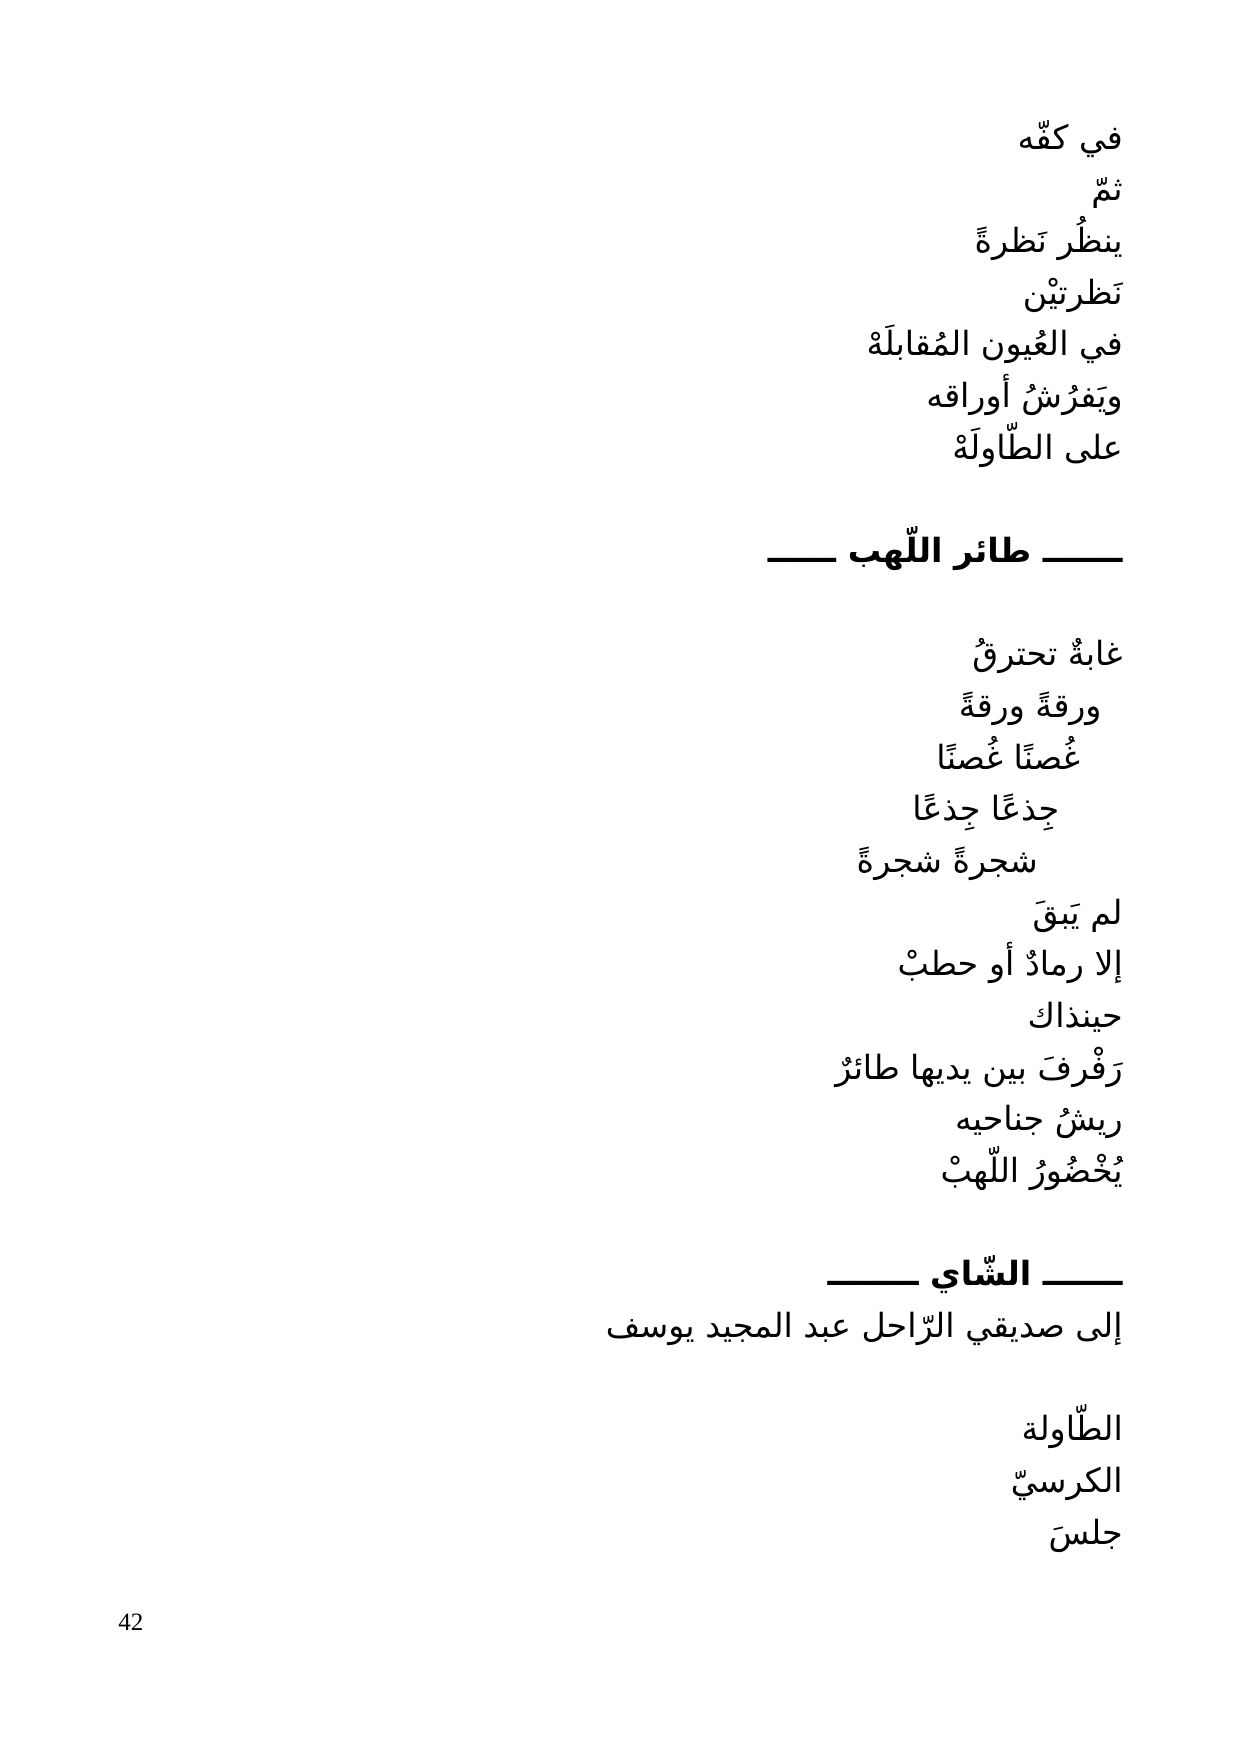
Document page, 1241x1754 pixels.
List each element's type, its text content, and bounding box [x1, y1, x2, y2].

text في كفّه [118, 118, 1122, 157]
text ينظُر نَظرةً [118, 221, 1122, 260]
text ورقةً ورقةً [118, 686, 1122, 725]
text جلسَ [118, 1513, 1122, 1552]
text ثمّ [118, 170, 1122, 209]
text يُخْضُورُ اللّهبْ [118, 1151, 1122, 1190]
text ـــــــ طائر اللّهب ــــــ [118, 531, 1122, 570]
text ريشُ جناحيه [118, 1100, 1122, 1139]
text على الطّاولَهْ [118, 428, 1122, 467]
text ويَفرُشُ أوراقه [118, 376, 1122, 415]
text في العُيون المُقابلَهْ [118, 325, 1122, 364]
text الطّاولة [118, 1410, 1122, 1449]
text جِذعًا جِذعًا [118, 790, 1122, 829]
text شجرةً شجرةً [118, 841, 1122, 880]
text إلا رمادٌ أو حطبْ [118, 945, 1122, 984]
text نَظرتيْن [118, 273, 1122, 312]
text رَفْرفَ بين يديها طائرٌ [118, 1048, 1122, 1087]
text الكرسيّ [118, 1461, 1122, 1500]
text غُصنًا غُصنًا [118, 738, 1122, 777]
text ـــــــ الشّاي ــــــــ [118, 1255, 1122, 1294]
text حينذاك [118, 996, 1122, 1035]
text َلم يَبق [118, 893, 1122, 932]
text إلى صديقي الرّاحل عبد المجيد يوسف [118, 1306, 1122, 1345]
text غابةٌ تحترقُ [118, 635, 1122, 674]
